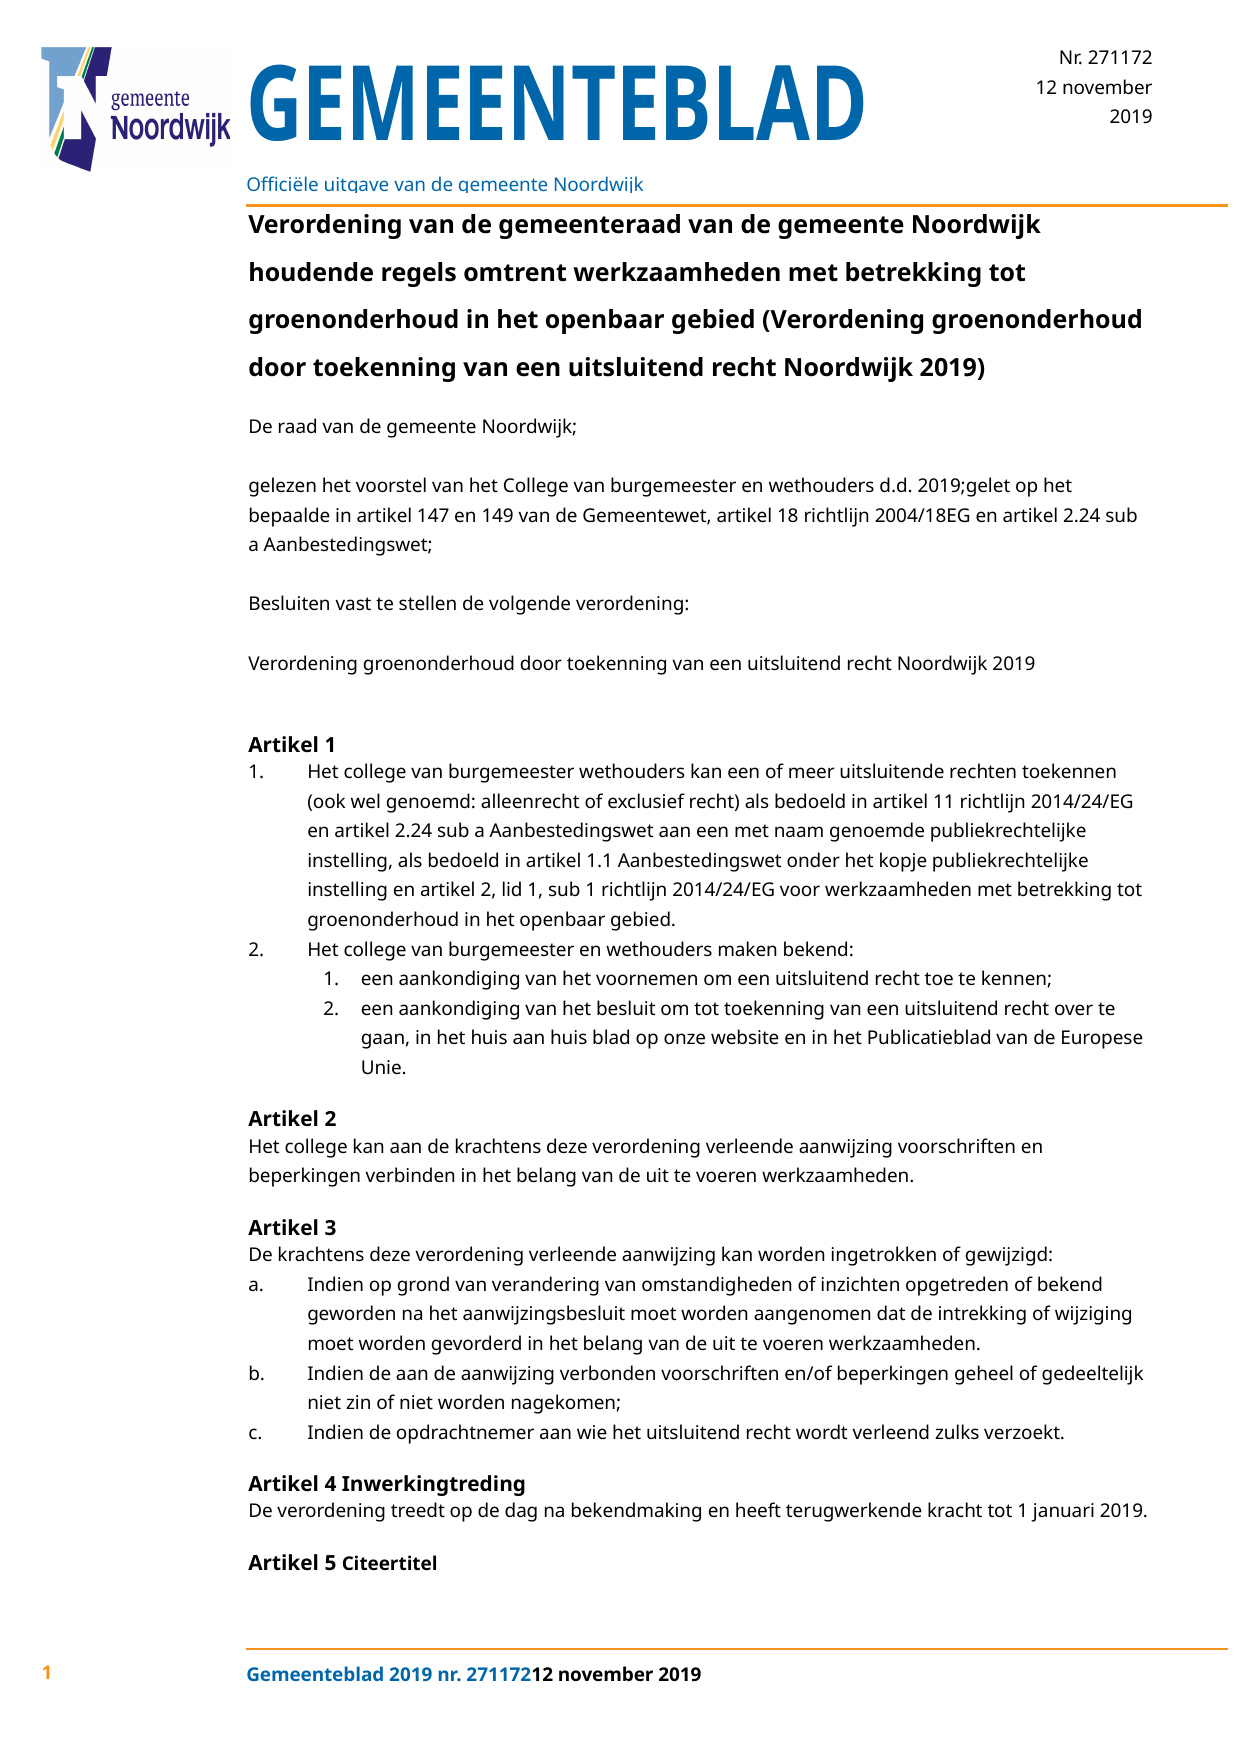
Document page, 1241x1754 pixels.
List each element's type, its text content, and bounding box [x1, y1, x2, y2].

list Het college van burgemeester wethouders kan een of meer uitsluitende rechten toekennen (ook wel genoemd: alleenrecht of exclusief recht) als bedoeld in artikel 11 richtlijn 2014/24/EG en artikel 2.24 sub a Aanbestedingswet aan een met naam genoemde publiekrechtelijke instelling, als bedoeld in artikel 1.1 Aanbestedingswet onder het kopje publiekrechtelijke instelling en artikel 2, lid 1, sub 1 richtlijn 2014/24/EG voor werkzaamheden met betrekking tot groenonderhoud in het openbaar gebied. [248, 758, 1152, 932]
text Artikel 2 [248, 1104, 1152, 1133]
text Artikel 4 Inwerkingtreding [248, 1469, 1152, 1498]
text gelezen het voorstel van het College van burgemeester en wethouders d.d. 2019;gelet op het bepaalde in artikel 147 en 149 van de Gemeentewet, artikel 18 richtlijn 2004/18EG en artikel 2.24 sub a Aanbestedingswet; [248, 472, 1152, 557]
text De krachtens deze verordening verleende aanwijzing kan worden ingetrokken of gewijzigd: [248, 1241, 1152, 1267]
text Verordening van de gemeenteraad van de gemeente Noordwijk houdende regels omtrent werkzaamheden met betrekking tot groenonderhoud in het openbaar gebied (Verordening groenonderhoud door toekenning van een uitsluitend recht Noordwijk 2019) [248, 207, 1152, 384]
list een aankondiging van het besluit om tot toekenning van een uitsluitend recht over te gaan, in het huis aan huis blad op onze website en in het Publicatieblad van de Europese Unie. [323, 995, 1152, 1080]
list Indien de aan de aanwijzing verbonden voorschriften en/of beperkingen geheel of gedeeltelijk niet zin of niet worden nagekomen; [248, 1360, 1152, 1415]
list Indien de opdrachtnemer aan wie het uitsluitend recht wordt verleend zulks verzoekt. [248, 1419, 1152, 1444]
text Artikel 1 [248, 730, 1152, 758]
list Indien op grond van verandering van omstandigheden of inzichten opgetreden of bekend geworden na het aanwijzingsbesluit moet worden aangenomen dat de intrekking of wijziging moet worden gevorderd in het belang van de uit te voeren werkzaamheden. [248, 1271, 1152, 1356]
text Verordening groenonderhoud door toekenning van een uitsluitend recht Noordwijk 2019 [248, 650, 1152, 676]
text Artikel 3 [248, 1213, 1152, 1241]
picture [41, 47, 231, 172]
text De verordening treedt op de dag na bekendmaking en heeft terugwerkende kracht tot 1 januari 2019. [248, 1498, 1152, 1523]
text Besluiten vast te stellen de volgende verordening: [248, 591, 1152, 616]
list een aankondiging van het voornemen om een uitsluitend recht toe te kennen; [323, 965, 1152, 991]
text Artikel 5 Citeertitel [248, 1548, 1152, 1577]
text De raad van de gemeente Noordwijk; [248, 413, 1152, 439]
list Het college van burgemeester en wethouders maken bekend: [248, 936, 1152, 961]
text Het college kan aan de krachtens deze verordening verleende aanwijzing voorschriften en beperkingen verbinden in het belang van de uit te voeren werkzaamheden. [248, 1133, 1152, 1188]
